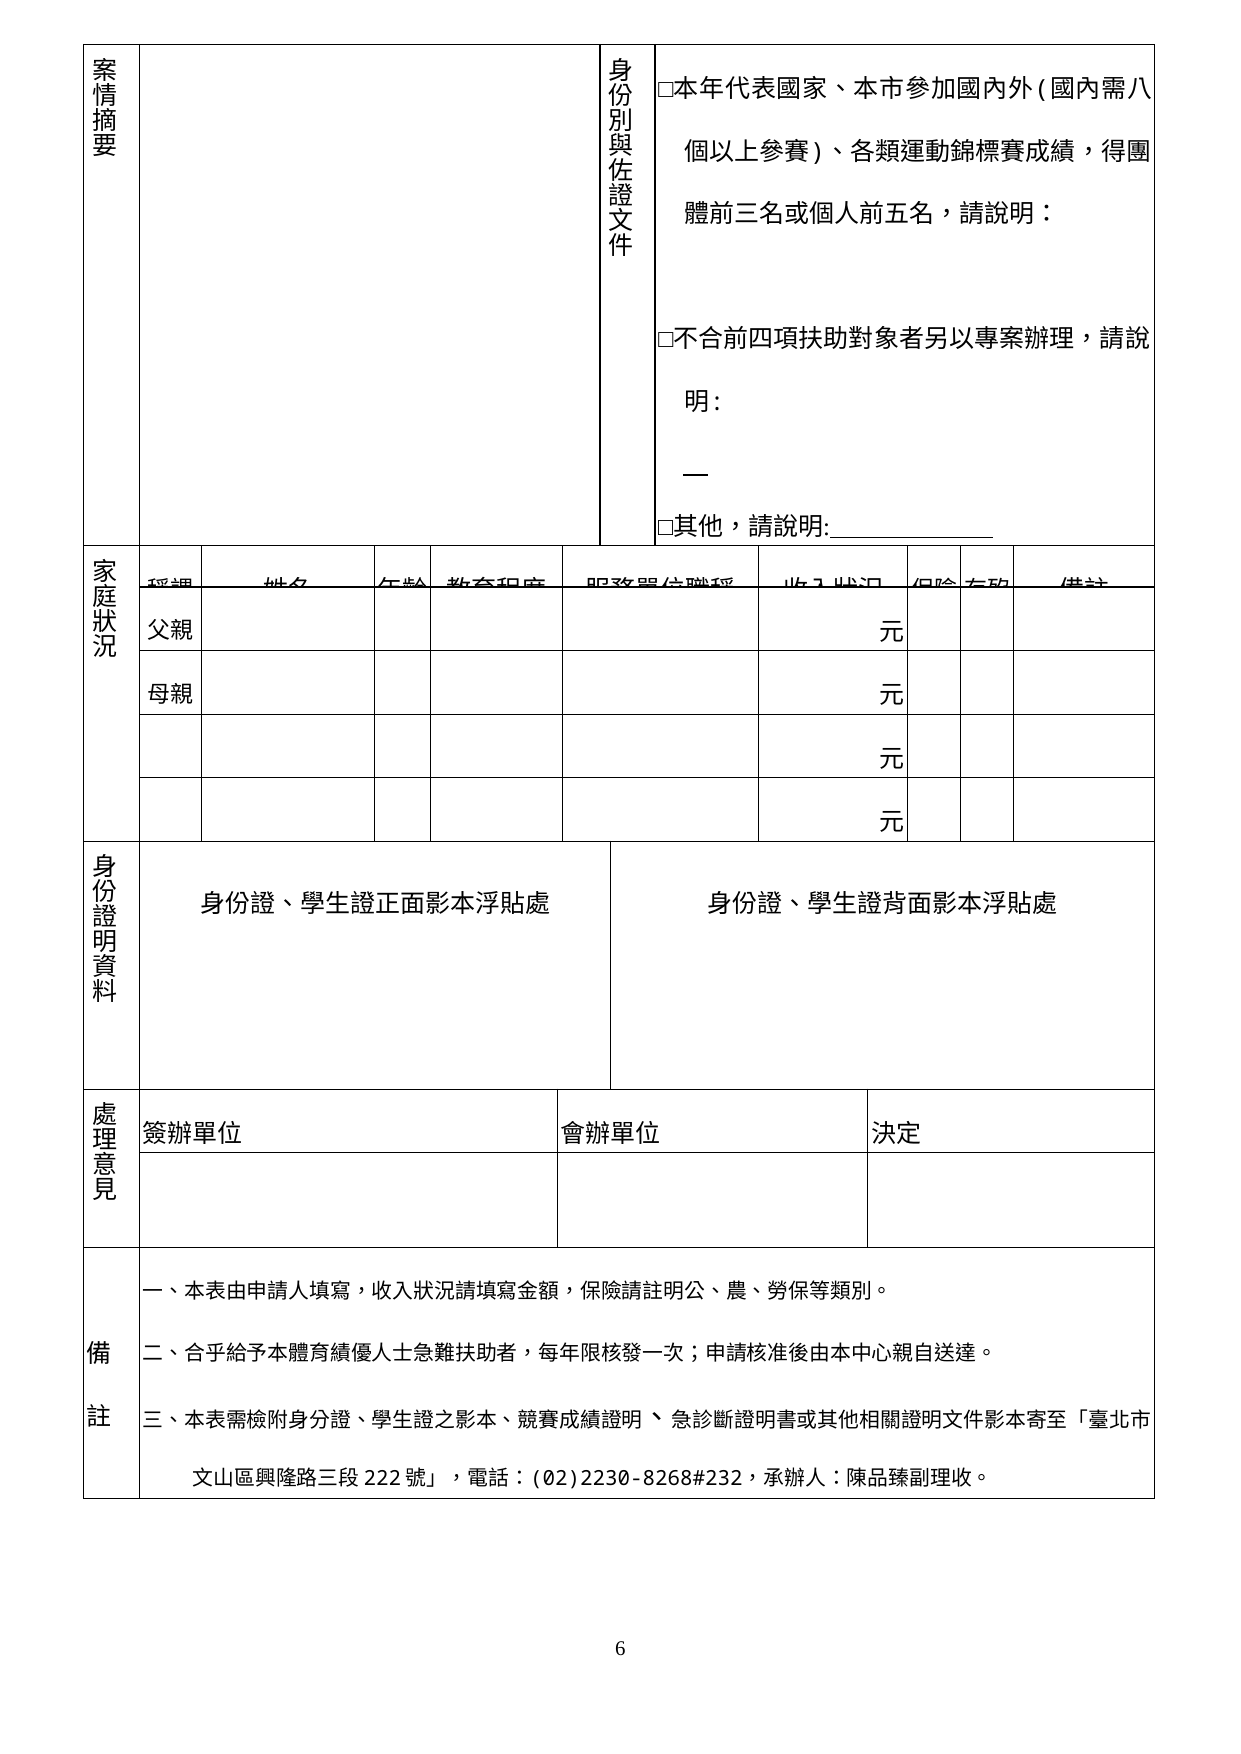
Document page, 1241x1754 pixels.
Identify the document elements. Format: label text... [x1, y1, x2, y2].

table_cell 簽辦單位 [140, 1090, 557, 1152]
table_cell [431, 778, 562, 841]
table_cell [1014, 588, 1154, 650]
table_cell [202, 588, 374, 650]
table_cell [431, 588, 562, 650]
table_cell [375, 588, 430, 650]
table_cell [140, 715, 201, 777]
table_cell 一、本表由申請人填寫，收入狀況請填寫金額，保險請註明公、農、勞保等類別。 二、合乎給予本體育績優人士急難扶助者，每年限核發一次；申請核准後由本中心親自送達。 三、本表需檢附身分證、學生證之影本、競賽成績證明、急診斷證明書或其他相關證明文件影本寄至「臺北市 文山區興隆路三段222號」，電話：(02)2230-8268#232，承辦人：陳品臻副理收。 [140, 1248, 1154, 1498]
table_cell 身份證、學生證正面影本浮貼處 [140, 842, 610, 1088]
table_cell [563, 588, 758, 650]
table_cell [431, 715, 562, 777]
table_cell 元 [759, 778, 907, 841]
table_cell 服務單位職稱 [563, 546, 758, 586]
table_cell [961, 778, 1013, 841]
table_cell 年齡 [375, 546, 430, 586]
table_cell [563, 651, 758, 713]
table_cell [563, 778, 758, 841]
table_cell 身份別與佐證文件 [601, 45, 654, 545]
table_cell 父親 [140, 588, 201, 650]
table_cell 身份證明資料 [84, 842, 139, 1088]
table_cell [908, 651, 960, 713]
table_cell [375, 778, 430, 841]
table_cell 處理意見 [84, 1090, 139, 1247]
table_cell [908, 715, 960, 777]
table_cell [1014, 778, 1154, 841]
table_cell 會辦單位 [558, 1090, 867, 1152]
table_cell 家庭狀況 [84, 546, 139, 841]
table_cell [140, 778, 201, 841]
table_cell [961, 715, 1013, 777]
table_cell [375, 651, 430, 713]
table_cell [1014, 651, 1154, 713]
table_cell [1014, 715, 1154, 777]
table_cell 教育程度 [431, 546, 562, 586]
table_cell 收入狀況（月） [759, 546, 907, 586]
table_cell 元 [759, 715, 907, 777]
table_cell [868, 1153, 1154, 1247]
table_cell [375, 715, 430, 777]
table_cell 元 [759, 588, 907, 650]
table_cell 決定 [868, 1090, 1154, 1152]
table_cell 元 [759, 651, 907, 713]
table_cell 保險 [921, 580, 930, 585]
table_cell 保險 [908, 546, 960, 586]
table_cell [563, 715, 758, 777]
table_cell [961, 651, 1013, 713]
table_cell [908, 778, 960, 841]
table_cell 存歿 [961, 546, 1013, 586]
table_cell 案情摘要 [84, 45, 139, 545]
table_cell [202, 715, 374, 777]
table_cell 備註 [1014, 546, 1154, 586]
table_cell [202, 778, 374, 841]
table_cell 姓名 [202, 546, 374, 586]
table_cell 稱謂 [140, 546, 201, 586]
table_cell 身份證、學生證背面影本浮貼處 [611, 842, 1154, 1088]
table_cell [961, 588, 1013, 650]
table_cell [558, 1153, 867, 1247]
table_cell [140, 1153, 557, 1247]
table_cell 姓名 [296, 581, 304, 586]
table_cell □本年代表國家、本市參加國內外(國內需八個以上參賽)、各類運動錦標賽成績，得團體前三名或個人前五名，請說明： □不合前四項扶助對象者另以專案辦理，請說明: □其他，請說明: [656, 45, 1154, 545]
table_cell [202, 651, 374, 713]
table_cell [908, 588, 960, 650]
table_cell [431, 651, 562, 713]
table_cell 備 註 [84, 1248, 139, 1498]
table_cell [140, 45, 599, 545]
table_cell 母親 [140, 651, 201, 713]
